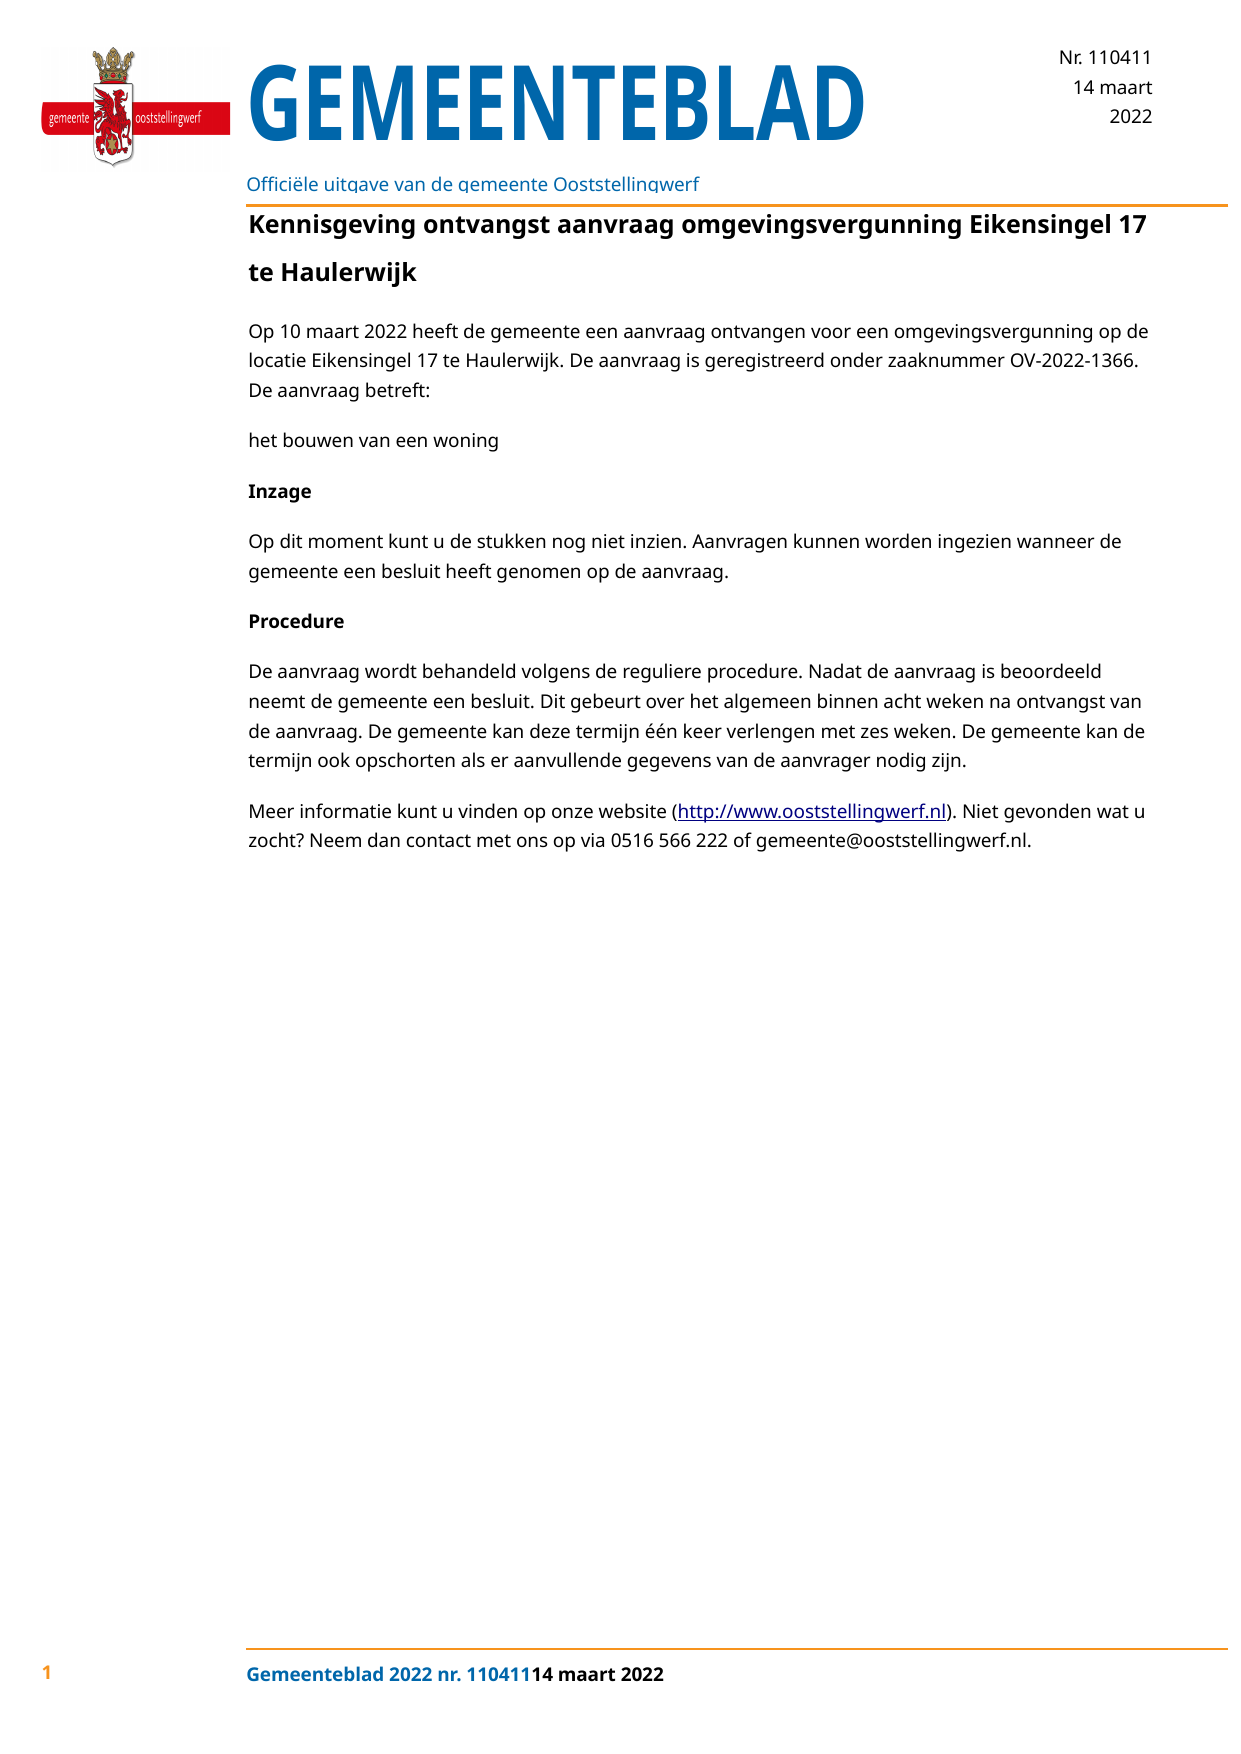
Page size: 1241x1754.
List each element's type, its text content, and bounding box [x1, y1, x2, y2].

text Kennisgeving ontvangst aanvraag omgevingsvergunning Eikensingel 17 te Haulerwijk [248, 207, 1152, 288]
text Inzage [248, 478, 1152, 504]
text Op 10 maart 2022 heeft de gemeente een aanvraag ontvangen voor een omgevingsvergunning op de locatie Eikensingel 17 te Haulerwijk. De aanvraag is geregistreerd onder zaaknummer OV-2022-1366. De aanvraag betreft: [248, 318, 1152, 403]
text Op dit moment kunt u de stukken nog niet inzien. Aanvragen kunnen worden ingezien wanneer de gemeente een besluit heeft genomen op de aanvraag. [248, 528, 1152, 584]
text Procedure [248, 608, 1152, 634]
picture [41, 47, 231, 172]
text Meer informatie kunt u vinden op onze website (http://www.ooststellingwerf.nl). Niet gevonden wat u zocht? Neem dan contact met ons op via 0516 566 222 of gemeente@ooststellingwerf.nl. [248, 798, 1152, 853]
text De aanvraag wordt behandeld volgens de reguliere procedure. Nadat de aanvraag is beoordeeld neemt de gemeente een besluit. Dit gebeurt over het algemeen binnen acht weken na ontvangst van de aanvraag. De gemeente kan deze termijn één keer verlengen met zes weken. De gemeente kan de termijn ook opschorten als er aanvullende gegevens van de aanvrager nodig zijn. [248, 659, 1152, 773]
text het bouwen van een woning [248, 427, 1152, 453]
